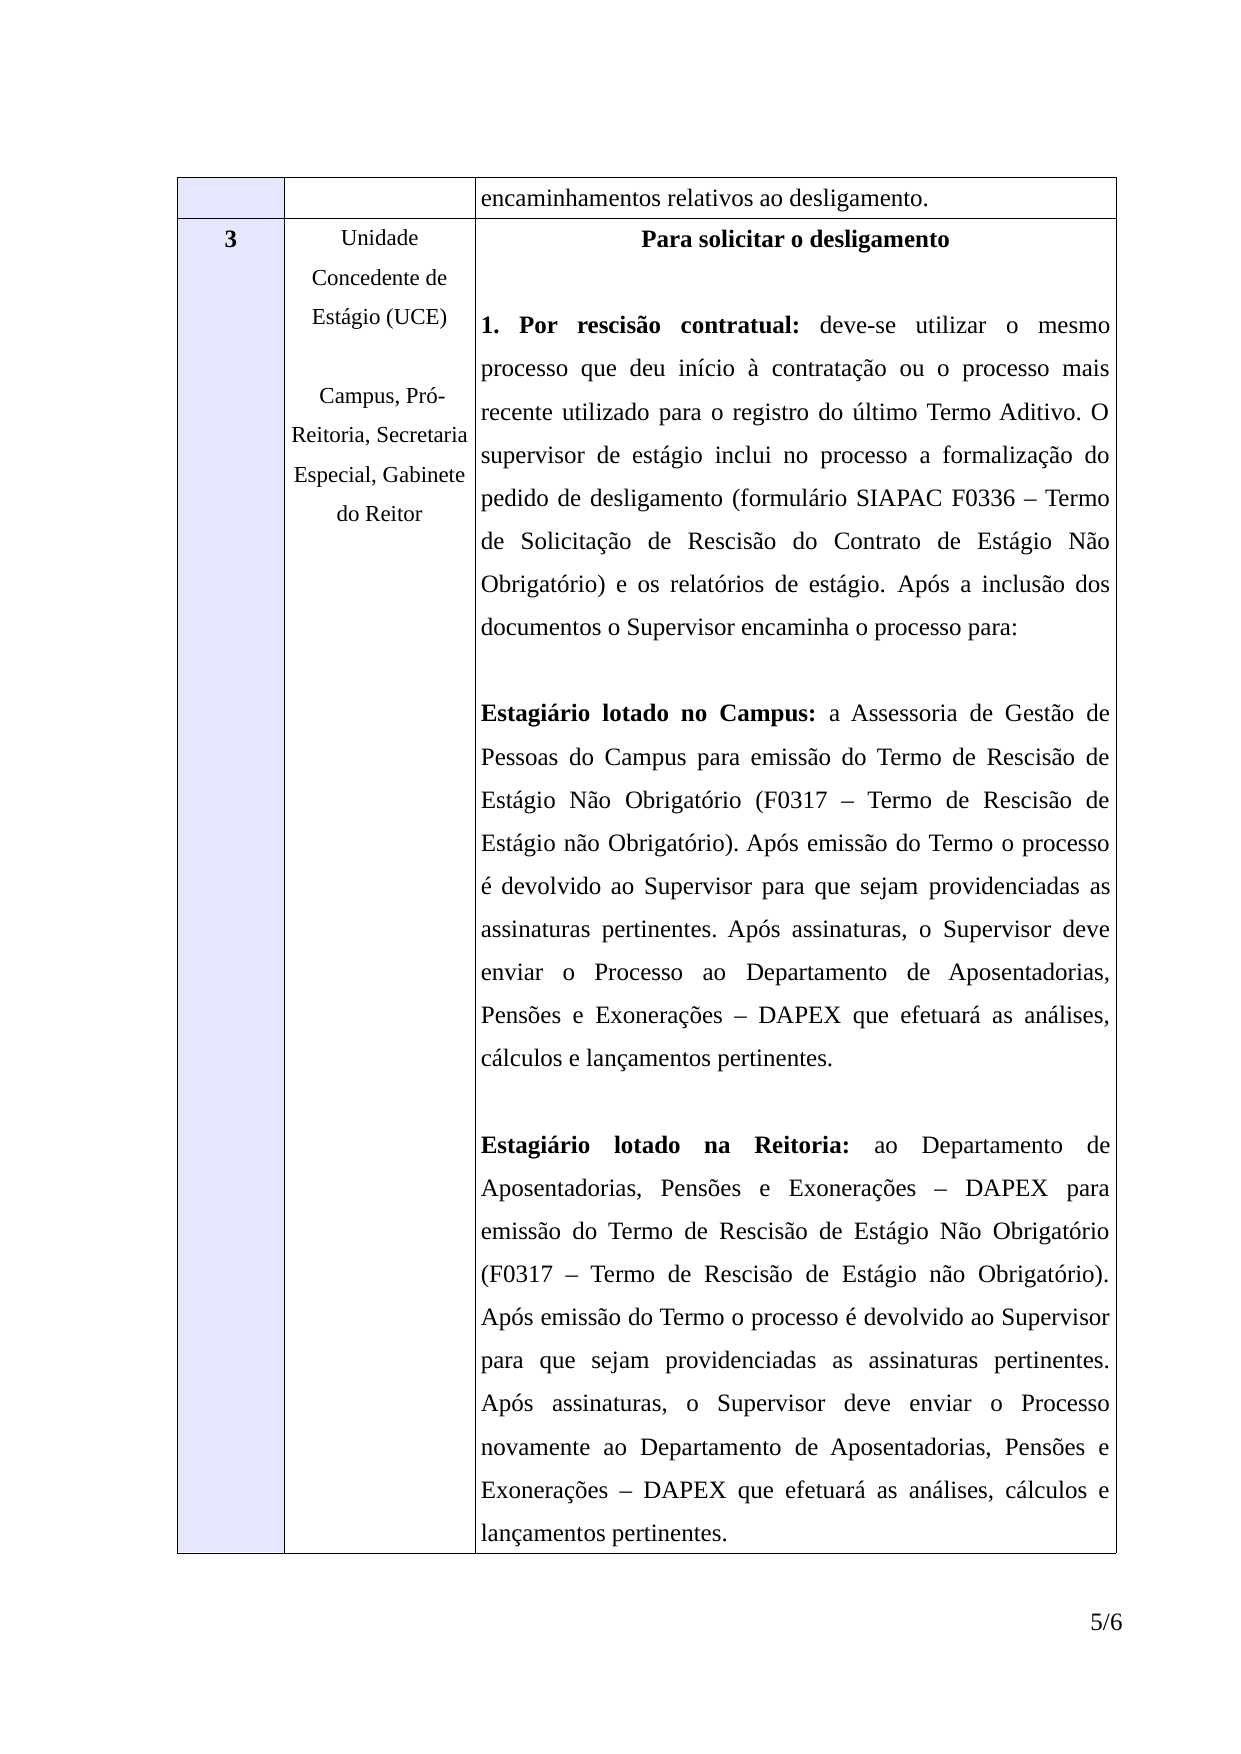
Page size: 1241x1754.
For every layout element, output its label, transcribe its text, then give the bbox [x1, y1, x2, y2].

table_cell Para solicitar o desligamento 1. Por rescisão contratual: deve-se utilizar o mesmo processo que deu início à contratação ou o processo mais recente utilizado para o registro do último Termo Aditivo. O supervisor de estágio inclui no processo a formalização do pedido de desligamento (formulário SIAPAC F0336 – Termo de Solicitação de Rescisão do Contrato de Estágio Não Obrigatório) e os relatórios de estágio. Após a inclusão dos documentos o Supervisor encaminha o processo para: Estagiário lotado no Campus: a Assessoria de Gestão de Pessoas do Campus para emissão do Termo de Rescisão de Estágio Não Obrigatório (F0317 – Termo de Rescisão de Estágio não Obrigatório). Após emissão do Termo o processo é devolvido ao Supervisor para que sejam providenciadas as assinaturas pertinentes. Após assinaturas, o Supervisor deve enviar o Processo ao Departamento de Aposentadorias, Pensões e Exonerações – DAPEX que efetuará as análises, cálculos e lançamentos pertinentes. Estagiário lotado na Reitoria: ao Departamento de Aposentadorias, Pensões e Exonerações – DAPEX para emissão do Termo de Rescisão de Estágio Não Obrigatório (F0317 – Termo de Rescisão de Estágio não Obrigatório). Após emissão do Termo o processo é devolvido ao Supervisor para que sejam providenciadas as assinaturas pertinentes. Após assinaturas, o Supervisor deve enviar o Processo novamente ao Departamento de Aposentadorias, Pensões e Exonerações – DAPEX que efetuará as análises, cálculos e lançamentos pertinentes. [476, 219, 1116, 1552]
table_cell Unidade Concedente de Estágio (UCE) Campus, Pró-Reitoria, Secretaria Especial, Gabinete do Reitor [285, 219, 475, 1552]
table_cell [285, 178, 475, 218]
table_cell encaminhamentos relativos ao desligamento. [476, 178, 1116, 218]
table_cell [178, 178, 284, 218]
table_cell 3 [178, 219, 284, 1552]
